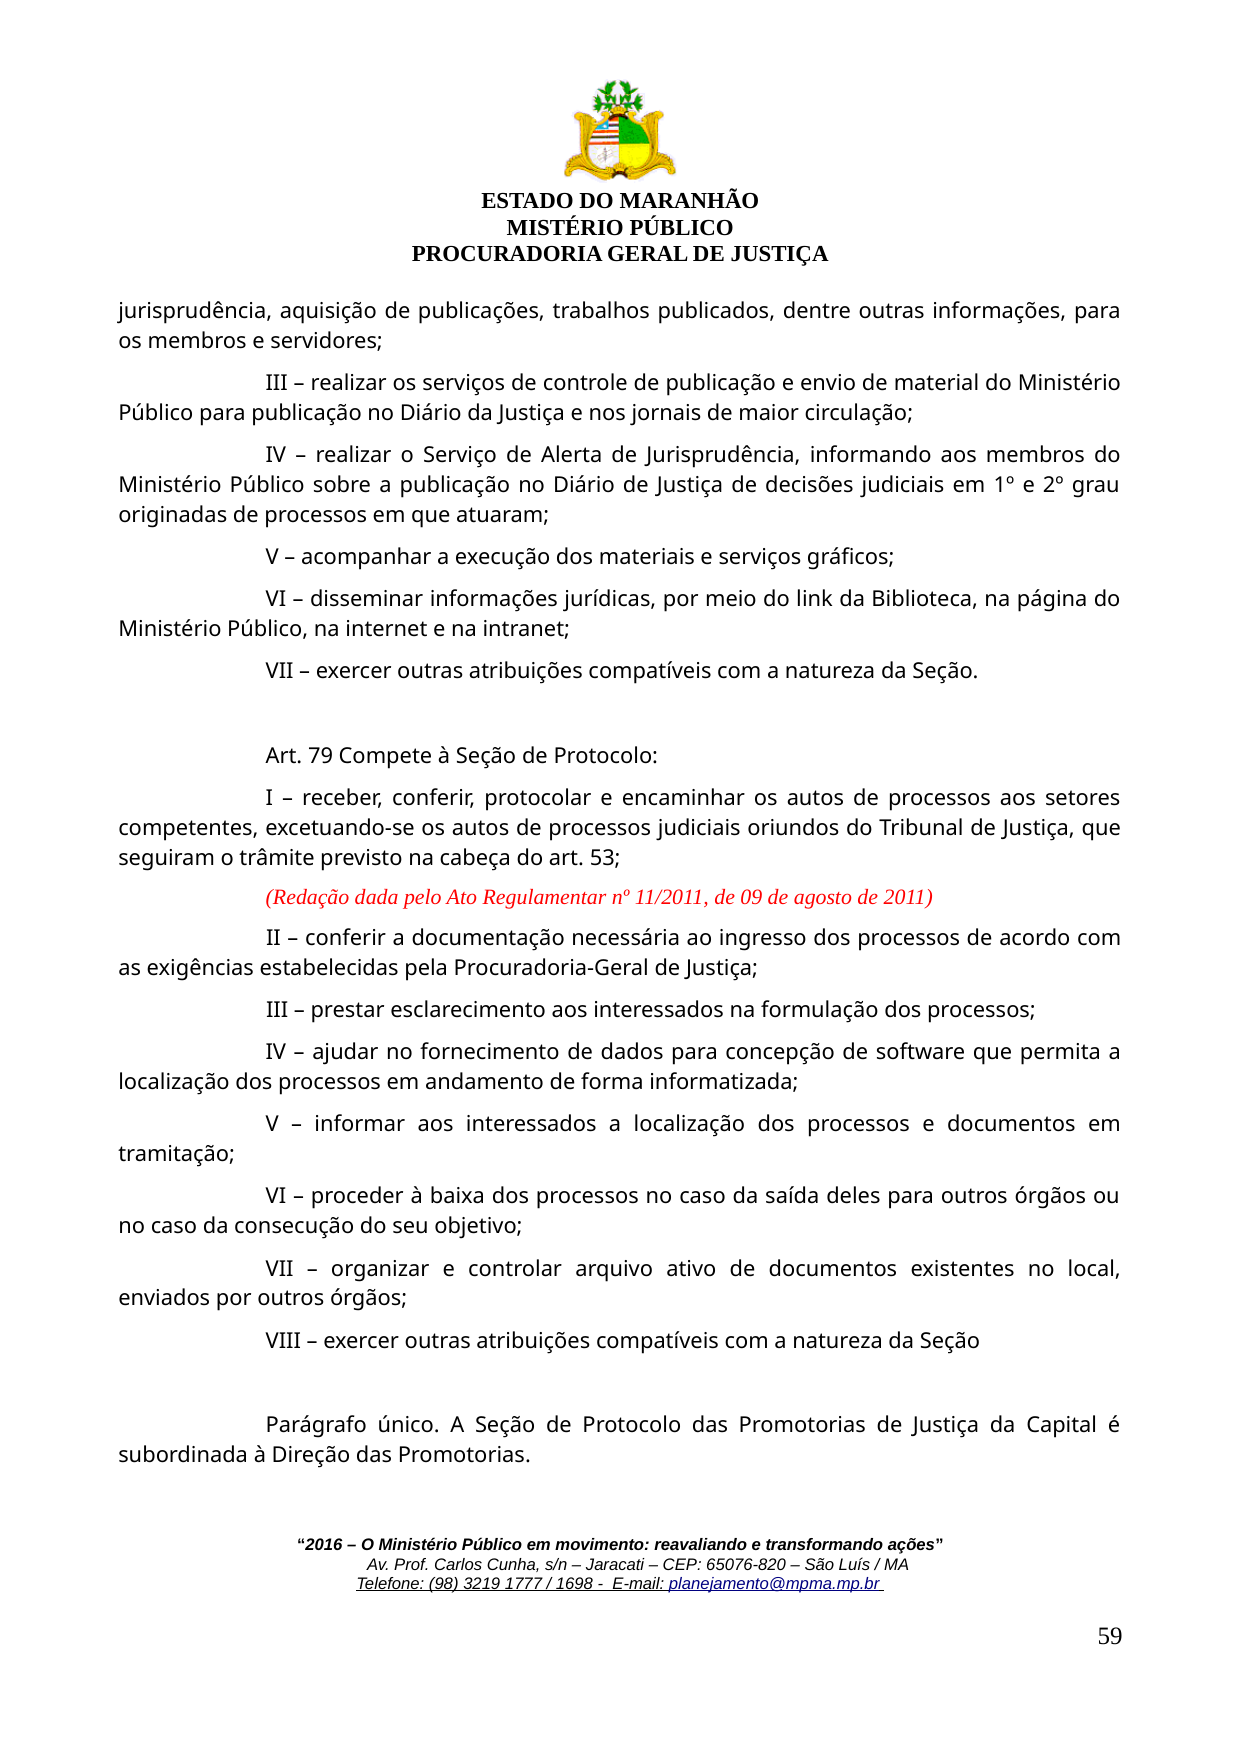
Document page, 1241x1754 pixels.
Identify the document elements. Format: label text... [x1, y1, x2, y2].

text (Redação dada pelo Ato Regulamentar nº 11/2011, de 09 de agosto de 2011) [118, 884, 1122, 909]
text IV – realizar o Serviço de Alerta de Jurisprudência, informando aos membros do Ministério Público sobre a publicação no Diário de Justiça de decisões judiciais em 1º e 2º grau originadas de processos em que atuaram; [118, 439, 1122, 528]
text VI – disseminar informações jurídicas, por meio do link da Biblioteca, na página do Ministério Público, na internet e na intranet; [118, 583, 1122, 643]
text jurisprudência, aquisição de publicações, trabalhos publicados, dentre outras informações, para os membros e servidores; [118, 295, 1122, 354]
text VIII – exercer outras atribuições compatíveis com a natureza da Seção [118, 1324, 1122, 1354]
text Parágrafo único. A Seção de Protocolo das Promotorias de Justiça da Capital é subordinada à Direção das Promotorias. [118, 1409, 1122, 1469]
text IV – ajudar no fornecimento de dados para concepção de software que permita a localização dos processos em andamento de forma informatizada; [118, 1036, 1122, 1096]
text III – realizar os serviços de controle de publicação e envio de material do Ministério Público para publicação no Diário da Justiça e nos jornais de maior circulação; [118, 367, 1122, 427]
text VI – proceder à baixa dos processos no caso da saída deles para outros órgãos ou no caso da consecução do seu objetivo; [118, 1180, 1122, 1240]
text II – conferir a documentação necessária ao ingresso dos processos de acordo com as exigências estabelecidas pela Procuradoria-Geral de Justiça; [118, 922, 1122, 981]
text VII – exercer outras atribuições compatíveis com a natureza da Seção. [118, 655, 1122, 685]
text III – prestar esclarecimento aos interessados na formulação dos processos; [118, 994, 1122, 1024]
text Art. 79 Compete à Seção de Protocolo: [118, 740, 1122, 770]
text V – acompanhar a execução dos materiais e serviços gráficos; [118, 541, 1122, 571]
text VII – organizar e controlar arquivo ativo de documentos existentes no local, enviados por outros órgãos; [118, 1252, 1122, 1312]
text I – receber, conferir, protocolar e encaminhar os autos de processos aos setores competentes, excetuando-se os autos de processos judiciais oriundos do Tribunal de Justiça, que seguiram o trâmite previsto na cabeça do art. 53; [118, 782, 1122, 872]
text V – informar aos interessados a localização dos processos e documentos em tramitação; [118, 1108, 1122, 1168]
